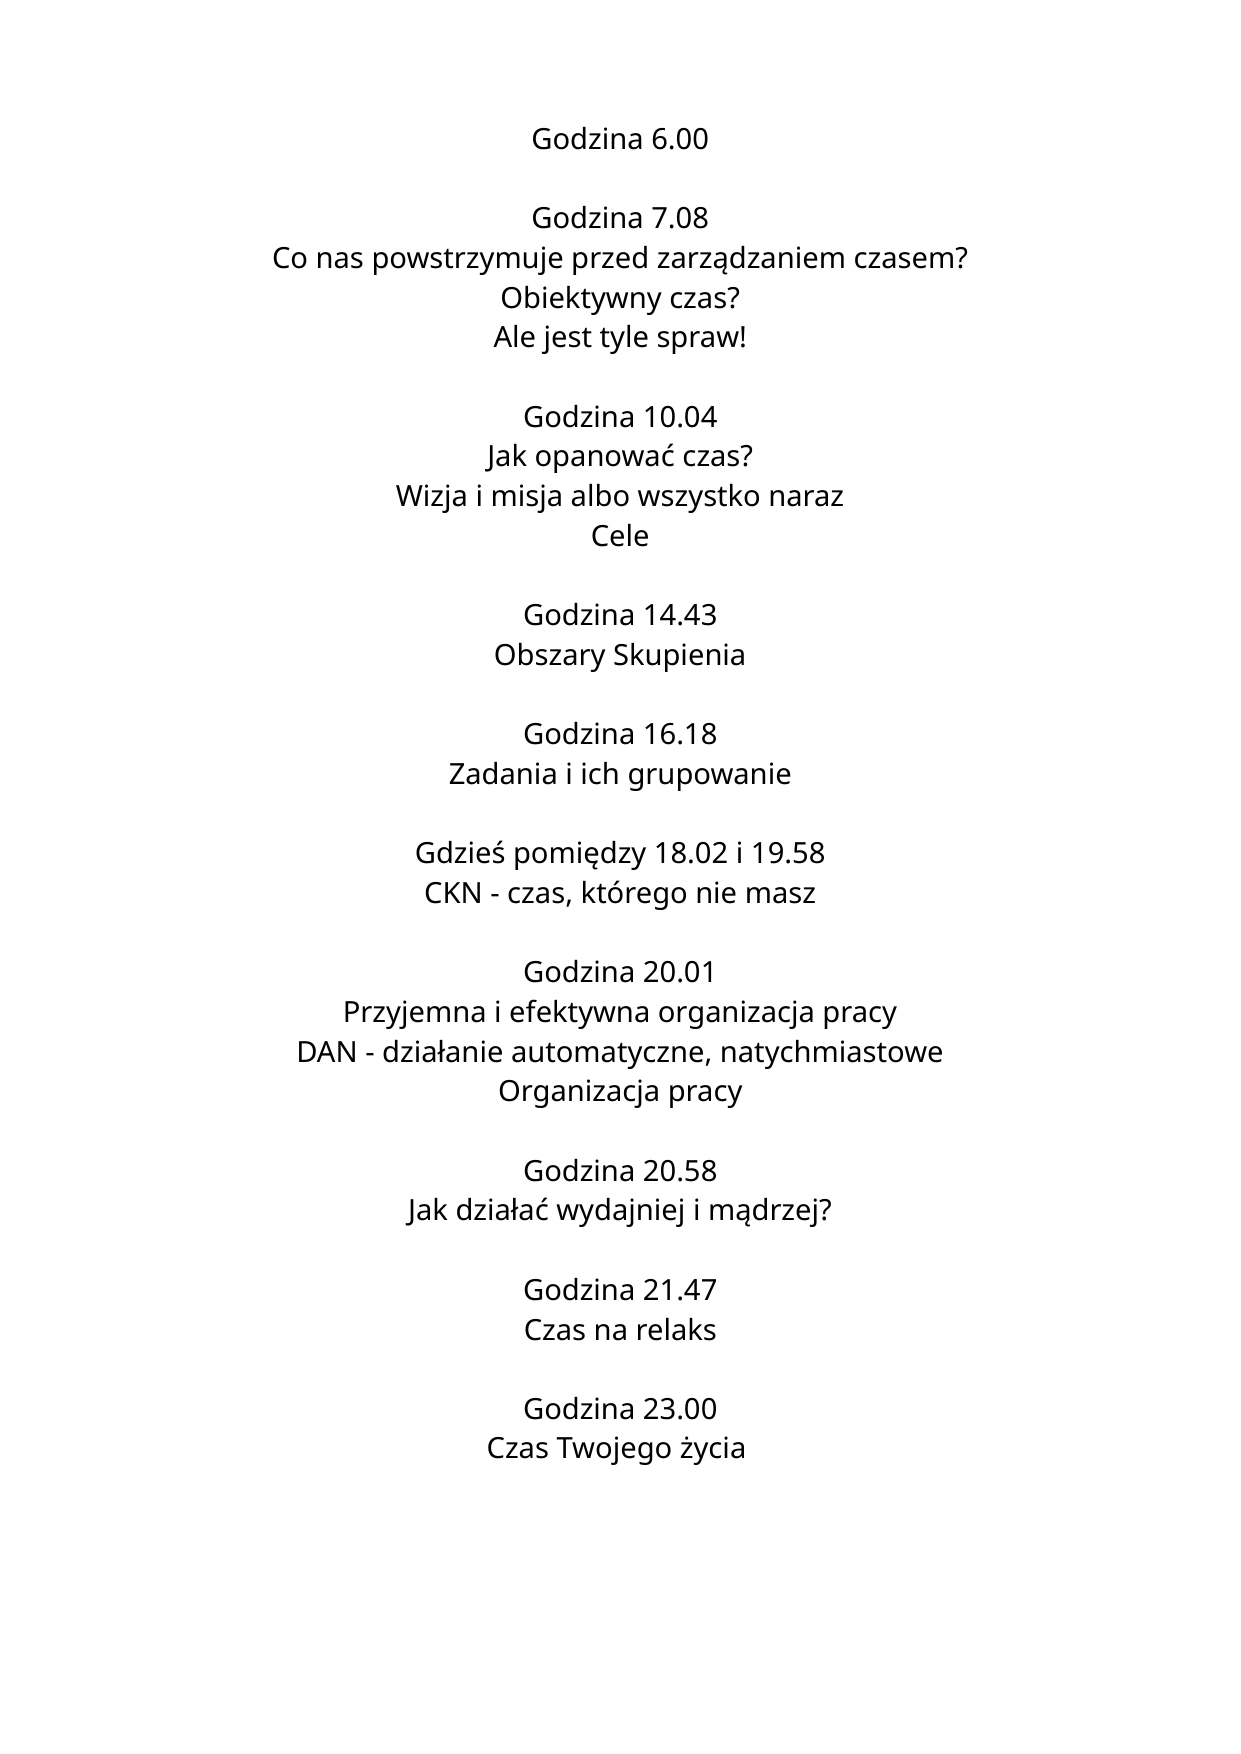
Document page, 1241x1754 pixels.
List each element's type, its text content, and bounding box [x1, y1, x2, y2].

text Godzina 6.00 Godzina 7.08 Co nas powstrzymuje przed zarządzaniem czasem? Obiektywny czas? Ale jest tyle spraw! Godzina 10.04 Jak opanować czas? Wizja i misja albo wszystko naraz Cele Godzina 14.43 Obszary Skupienia Godzina 16.18 Zadania i ich grupowanie Gdzieś pomiędzy 18.02 i 19.58 CKN - czas, którego nie masz Godzina 20.01 Przyjemna i efektywna organizacja pracy DAN - działanie automatyczne, natychmiastowe Organizacja pracy Godzina 20.58 Jak działać wydajniej i mądrzej? Godzina 21.47 Czas na relaks Godzina 23.00 Czas Twojego życia [118, 118, 1122, 1467]
